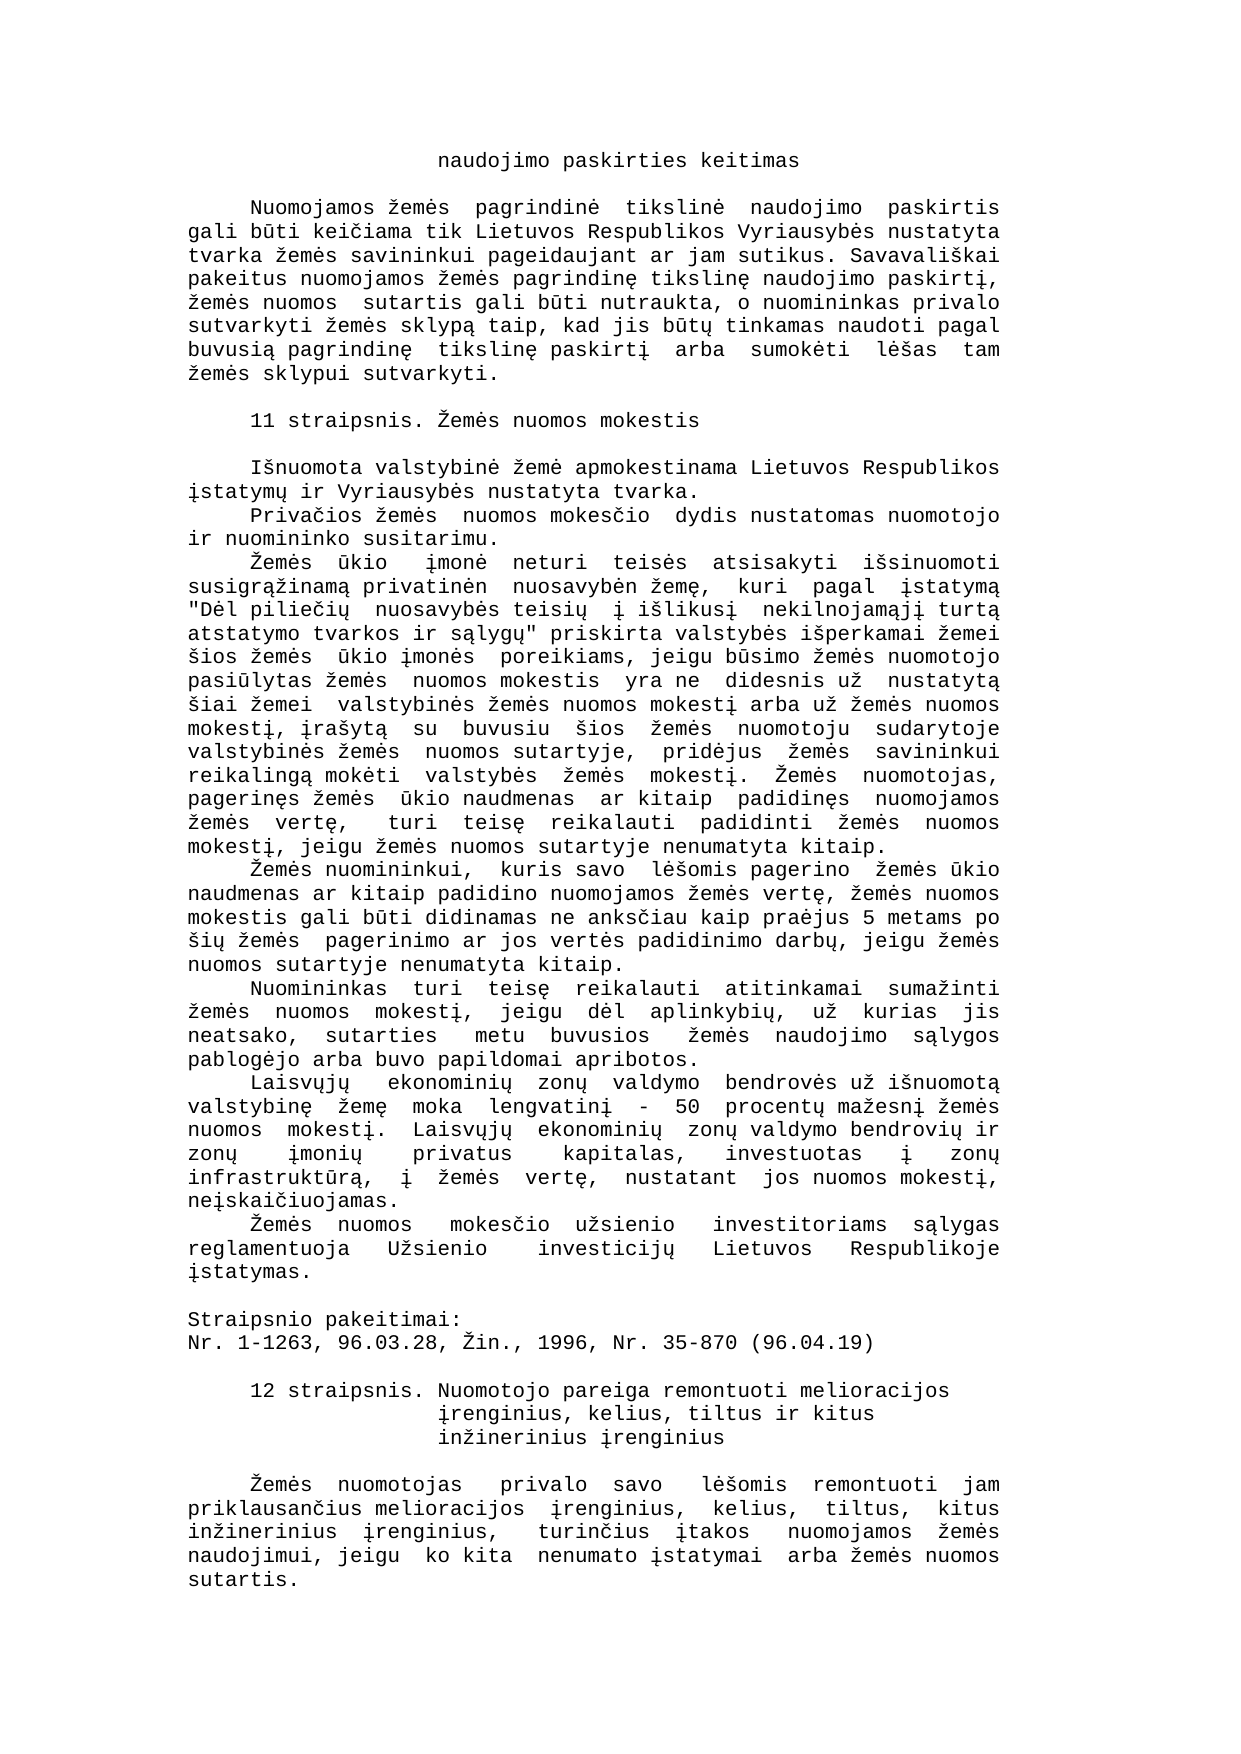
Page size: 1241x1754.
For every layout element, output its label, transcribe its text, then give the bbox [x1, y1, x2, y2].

text naudojimo paskirties keitimas [187, 150, 1053, 174]
text "Dėl piliečių nuosavybės teisių į išlikusį nekilnojamąjį turtą [187, 599, 1053, 623]
text pasiūlytas žemės nuomos mokestis yra ne didesnis už nustatytą [187, 670, 1053, 694]
text reikalingą mokėti valstybės žemės mokestį. Žemės nuomotojas, [187, 765, 1053, 788]
text šių žemės pagerinimo ar jos vertės padidinimo darbų, jeigu žemės [187, 930, 1053, 954]
text Žemės ūkio įmonė neturi teisės atsisakyti išsinuomoti [187, 552, 1053, 576]
text 12 straipsnis. Nuomotojo pareiga remontuoti melioracijos [187, 1379, 1053, 1403]
text Žemės nuomininkui, kuris savo lėšomis pagerino žemės ūkio [187, 859, 1053, 883]
text valstybinės žemės nuomos sutartyje, pridėjus žemės savininkui [187, 741, 1053, 765]
text Privačios žemės nuomos mokesčio dydis nustatomas nuomotojo [187, 505, 1053, 528]
text šios žemės ūkio įmonės poreikiams, jeigu būsimo žemės nuomotojo [187, 647, 1053, 670]
text pagerinęs žemės ūkio naudmenas ar kitaip padidinęs nuomojamos [187, 788, 1053, 812]
text žemės nuomos sutartis gali būti nutraukta, o nuomininkas privalo [187, 292, 1053, 316]
text tvarka žemės savininkui pageidaujant ar jam sutikus. Savavališkai [187, 244, 1053, 268]
text atstatymo tvarkos ir sąlygų" priskirta valstybės išperkamai žemei [187, 623, 1053, 647]
text neatsako, sutarties metu buvusios žemės naudojimo sąlygos [187, 1025, 1053, 1048]
text Nr. 1-1263, 96.03.28, Žin., 1996, Nr. 35-870 (96.04.19) [187, 1332, 1053, 1356]
text valstybinę žemę moka lengvatinį - 50 procentų mažesnį žemės [187, 1096, 1053, 1119]
text gali būti keičiama tik Lietuvos Respublikos Vyriausybės nustatyta [187, 221, 1053, 244]
text nuomos mokestį. Laisvųjų ekonominių zonų valdymo bendrovių ir [187, 1119, 1053, 1143]
text Nuomojamos žemės pagrindinė tikslinė naudojimo paskirtis [187, 197, 1053, 221]
text neįskaičiuojamas. [187, 1190, 1053, 1214]
text naudmenas ar kitaip padidino nuomojamos žemės vertę, žemės nuomos [187, 883, 1053, 907]
text žemės sklypui sutvarkyti. [187, 363, 1053, 386]
text susigrąžinamą privatinėn nuosavybėn žemę, kuri pagal įstatymą [187, 576, 1053, 599]
text nuomos sutartyje nenumatyta kitaip. [187, 954, 1053, 978]
text pakeitus nuomojamos žemės pagrindinę tikslinę naudojimo paskirtį, [187, 268, 1053, 292]
text reglamentuoja Užsienio investicijų Lietuvos Respublikoje [187, 1238, 1053, 1261]
text inžinerinius įrenginius [187, 1427, 1053, 1451]
text įrenginius, kelius, tiltus ir kitus [187, 1403, 1053, 1427]
text įstatymas. [187, 1261, 1053, 1285]
text buvusią pagrindinę tikslinę paskirtį arba sumokėti lėšas tam [187, 339, 1053, 363]
text Žemės nuomos mokesčio užsienio investitoriams sąlygas [187, 1214, 1053, 1238]
text naudojimui, jeigu ko kita nenumato įstatymai arba žemės nuomos [187, 1545, 1053, 1569]
text zonų įmonių privatus kapitalas, investuotas į zonų [187, 1143, 1053, 1167]
text mokestį, įrašytą su buvusiu šios žemės nuomotoju sudarytoje [187, 717, 1053, 741]
text pablogėjo arba buvo papildomai apribotos. [187, 1048, 1053, 1072]
text sutvarkyti žemės sklypą taip, kad jis būtų tinkamas naudoti pagal [187, 316, 1053, 339]
text ir nuomininko susitarimu. [187, 528, 1053, 552]
text Nuomininkas turi teisę reikalauti atitinkamai sumažinti [187, 978, 1053, 1001]
text sutartis. [187, 1569, 1053, 1592]
text Straipsnio pakeitimai: [187, 1309, 1053, 1332]
text 11 straipsnis. Žemės nuomos mokestis [187, 410, 1053, 434]
text inžinerinius įrenginius, turinčius įtakos nuomojamos žemės [187, 1521, 1053, 1545]
text infrastruktūrą, į žemės vertę, nustatant jos nuomos mokestį, [187, 1167, 1053, 1190]
text priklausančius melioracijos įrenginius, kelius, tiltus, kitus [187, 1498, 1053, 1521]
text žemės nuomos mokestį, jeigu dėl aplinkybių, už kurias jis [187, 1001, 1053, 1025]
text mokestį, jeigu žemės nuomos sutartyje nenumatyta kitaip. [187, 836, 1053, 859]
text Žemės nuomotojas privalo savo lėšomis remontuoti jam [187, 1474, 1053, 1498]
text Laisvųjų ekonominių zonų valdymo bendrovės už išnuomotą [187, 1072, 1053, 1096]
text mokestis gali būti didinamas ne anksčiau kaip praėjus 5 metams po [187, 907, 1053, 930]
text Išnuomota valstybinė žemė apmokestinama Lietuvos Respublikos [187, 457, 1053, 481]
text įstatymų ir Vyriausybės nustatyta tvarka. [187, 481, 1053, 505]
text žemės vertę, turi teisę reikalauti padidinti žemės nuomos [187, 812, 1053, 836]
text šiai žemei valstybinės žemės nuomos mokestį arba už žemės nuomos [187, 694, 1053, 717]
